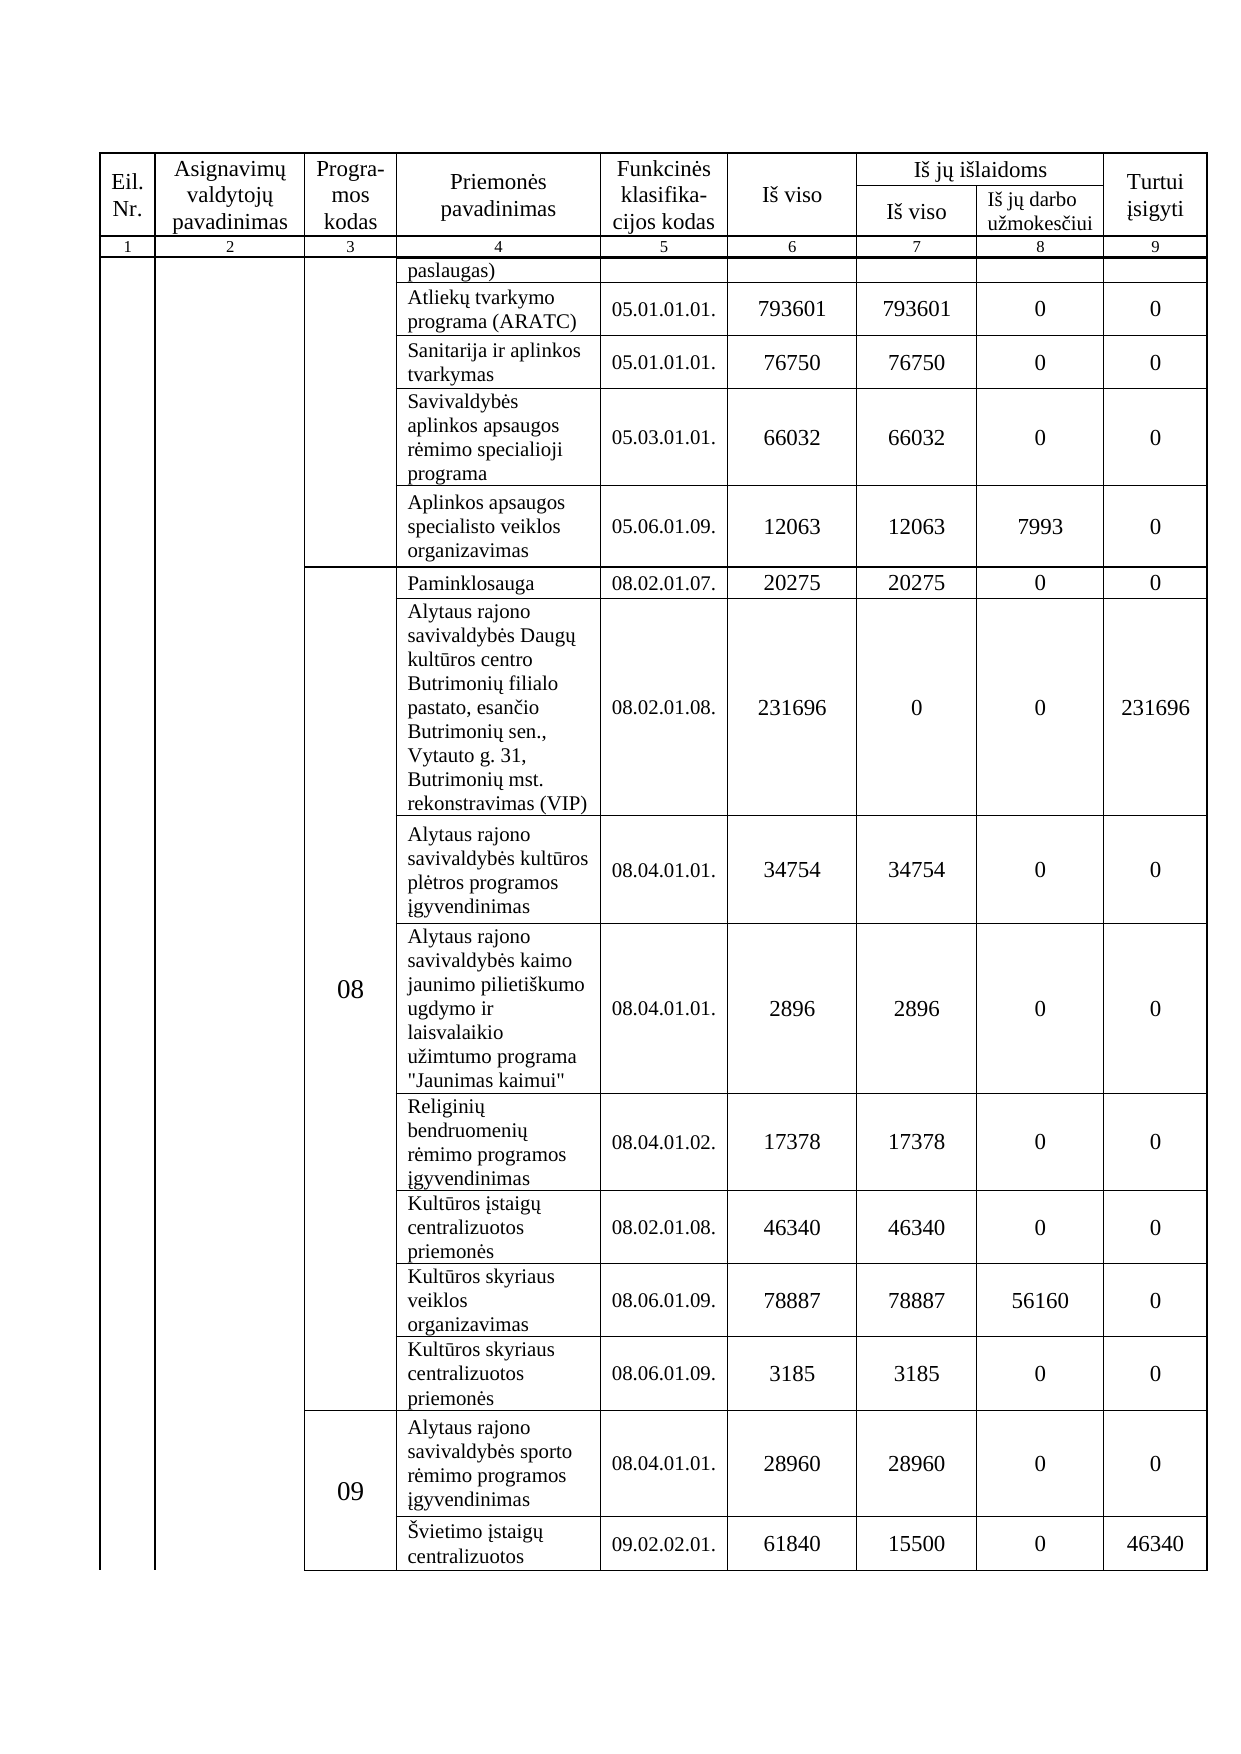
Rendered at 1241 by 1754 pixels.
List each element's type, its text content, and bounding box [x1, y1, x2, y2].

table_cell 05.01.01.01. [601, 283, 727, 335]
table_cell 12063 [857, 486, 976, 566]
table_cell 12063 [728, 486, 856, 566]
table_cell 2896 [857, 924, 976, 1092]
table_cell 0 [1104, 568, 1206, 598]
table_cell 78887 [728, 1264, 856, 1336]
table_cell 231696 [1104, 599, 1206, 815]
table_cell 0 [1104, 816, 1206, 923]
table_cell 05.03.01.01. [601, 389, 727, 485]
table_cell 793601 [857, 283, 976, 335]
table_cell 231696 [728, 599, 856, 815]
table_cell 0 [977, 1191, 1103, 1263]
table_header Progra-mos kodas [305, 154, 396, 235]
table_cell [156, 258, 304, 1570]
table_cell 0 [1104, 1264, 1206, 1336]
table_cell Kultūros skyriaus veiklos organizavimas [397, 1264, 600, 1336]
table_cell Iš jų darbo užmokesčiui [977, 186, 1103, 235]
table_cell 08.02.01.08. [601, 1191, 727, 1263]
table_cell [601, 259, 727, 282]
table_cell 3 [305, 237, 396, 256]
table_cell 78887 [857, 1264, 976, 1336]
table_cell 09.02.02.01. [601, 1517, 727, 1570]
table_cell 09 [305, 1411, 396, 1570]
table_cell 66032 [728, 389, 856, 485]
table_cell 05.01.01.01. [601, 336, 727, 388]
table_header Eil. Nr. [101, 154, 154, 235]
table_cell 20275 [728, 568, 856, 598]
table_cell 76750 [728, 336, 856, 388]
table_cell 76750 [857, 336, 976, 388]
table_cell 08.06.01.09. [601, 1337, 727, 1409]
table_header Iš jų išlaidoms [857, 154, 1103, 185]
table_cell 05.06.01.09. [601, 486, 727, 566]
table_cell Kultūros skyriaus centralizuotos priemonės [397, 1337, 600, 1409]
table_cell Alytaus rajono savivaldybės sporto rėmimo programos įgyvendinimas [397, 1411, 600, 1516]
table_cell 0 [977, 389, 1103, 485]
table_cell 61840 [728, 1517, 856, 1570]
table_cell 0 [1104, 486, 1206, 566]
table_cell Švietimo įstaigų centralizuotos [397, 1517, 600, 1570]
table_cell 793601 [728, 283, 856, 335]
table_cell 0 [977, 599, 1103, 815]
table_cell 7 [857, 237, 976, 256]
table_cell 0 [977, 924, 1103, 1092]
table_cell 0 [1104, 389, 1206, 485]
table_cell 08.04.01.01. [601, 816, 727, 923]
table_cell Aplinkos apsaugos specialisto veiklos organizavimas [397, 486, 600, 566]
table_cell 5 [601, 237, 727, 256]
table_header Turtui įsigyti [1104, 154, 1206, 235]
table_cell 0 [1104, 1337, 1206, 1409]
table_cell 0 [1104, 1411, 1206, 1516]
table_cell 0 [977, 1517, 1103, 1570]
table_cell 08.02.01.07. [601, 568, 727, 598]
table_cell 0 [1104, 283, 1206, 335]
table_cell Alytaus rajono savivaldybės kultūros plėtros programos įgyvendinimas [397, 816, 600, 923]
table_cell Iš viso [857, 186, 976, 235]
table_header Funkcinės klasifika-cijos kodas [601, 154, 727, 235]
table_cell [728, 259, 856, 282]
table_cell Sanitarija ir aplinkos tvarkymas [397, 336, 600, 388]
table_cell 9 [1104, 237, 1206, 256]
table_cell 15500 [857, 1517, 976, 1570]
table_cell 08.02.01.08. [601, 599, 727, 815]
table_cell 08.04.01.02. [601, 1094, 727, 1190]
table_cell 2896 [728, 924, 856, 1092]
table_cell Alytaus rajono savivaldybės kaimo jaunimo pilietiškumo ugdymo ir laisvalaikio užimtumo programa "Jaunimas kaimui" [397, 924, 600, 1092]
table_cell 0 [977, 1337, 1103, 1409]
table_cell 0 [977, 283, 1103, 335]
table_cell 4 [397, 237, 600, 256]
table_cell [101, 258, 154, 1570]
table_cell 08.04.01.01. [601, 1411, 727, 1516]
table_cell 6 [728, 237, 856, 256]
table_cell paslaugas) [397, 259, 600, 282]
table_cell 08 [305, 568, 396, 1409]
table_cell 08.06.01.09. [601, 1264, 727, 1336]
table_cell 28960 [857, 1411, 976, 1516]
table_cell 3185 [857, 1337, 976, 1409]
table_cell Kultūros įstaigų centralizuotos priemonės [397, 1191, 600, 1263]
table_cell Atliekų tvarkymo programa (ARATC) [397, 283, 600, 335]
table_cell 08.04.01.01. [601, 924, 727, 1092]
table_cell 0 [977, 568, 1103, 598]
table_cell Savivaldybės aplinkos apsaugos rėmimo specialioji programa [397, 389, 600, 485]
table_cell 0 [977, 1411, 1103, 1516]
table_cell 3185 [728, 1337, 856, 1409]
table_cell 1 [101, 237, 154, 256]
table_cell 0 [1104, 924, 1206, 1092]
table_cell 46340 [857, 1191, 976, 1263]
table_cell [305, 258, 396, 566]
table_cell 17378 [728, 1094, 856, 1190]
table_header Iš viso [728, 154, 856, 235]
table_cell Religinių bendruomenių rėmimo programos įgyvendinimas [397, 1094, 600, 1190]
table_cell 0 [857, 599, 976, 815]
table_cell 0 [1104, 1094, 1206, 1190]
table_cell 0 [1104, 1191, 1206, 1263]
table_cell [1104, 259, 1206, 282]
table_header Asignavimų valdytojų pavadinimas [156, 154, 304, 235]
table_cell 0 [977, 816, 1103, 923]
table_cell 66032 [857, 389, 976, 485]
table_cell Paminklosauga [397, 568, 600, 598]
table_cell 46340 [728, 1191, 856, 1263]
table_cell 34754 [728, 816, 856, 923]
table_cell 34754 [857, 816, 976, 923]
table_cell 7993 [977, 486, 1103, 566]
table_cell 0 [977, 336, 1103, 388]
table_cell 46340 [1104, 1517, 1206, 1570]
table_cell 56160 [977, 1264, 1103, 1336]
table_cell 8 [977, 237, 1103, 256]
table_cell Alytaus rajono savivaldybės Daugų kultūros centro Butrimonių filialo pastato, esančio Butrimonių sen., Vytauto g. 31, Butrimonių mst. rekonstravimas (VIP) [397, 599, 600, 815]
table_cell 20275 [857, 568, 976, 598]
table_cell 28960 [728, 1411, 856, 1516]
table_cell [857, 259, 976, 282]
table_cell [977, 259, 1103, 282]
table_cell 0 [977, 1094, 1103, 1190]
table_cell 0 [1104, 336, 1206, 388]
table_cell 2 [156, 237, 304, 256]
table_cell 17378 [857, 1094, 976, 1190]
table_header Priemonės pavadinimas [397, 154, 600, 235]
